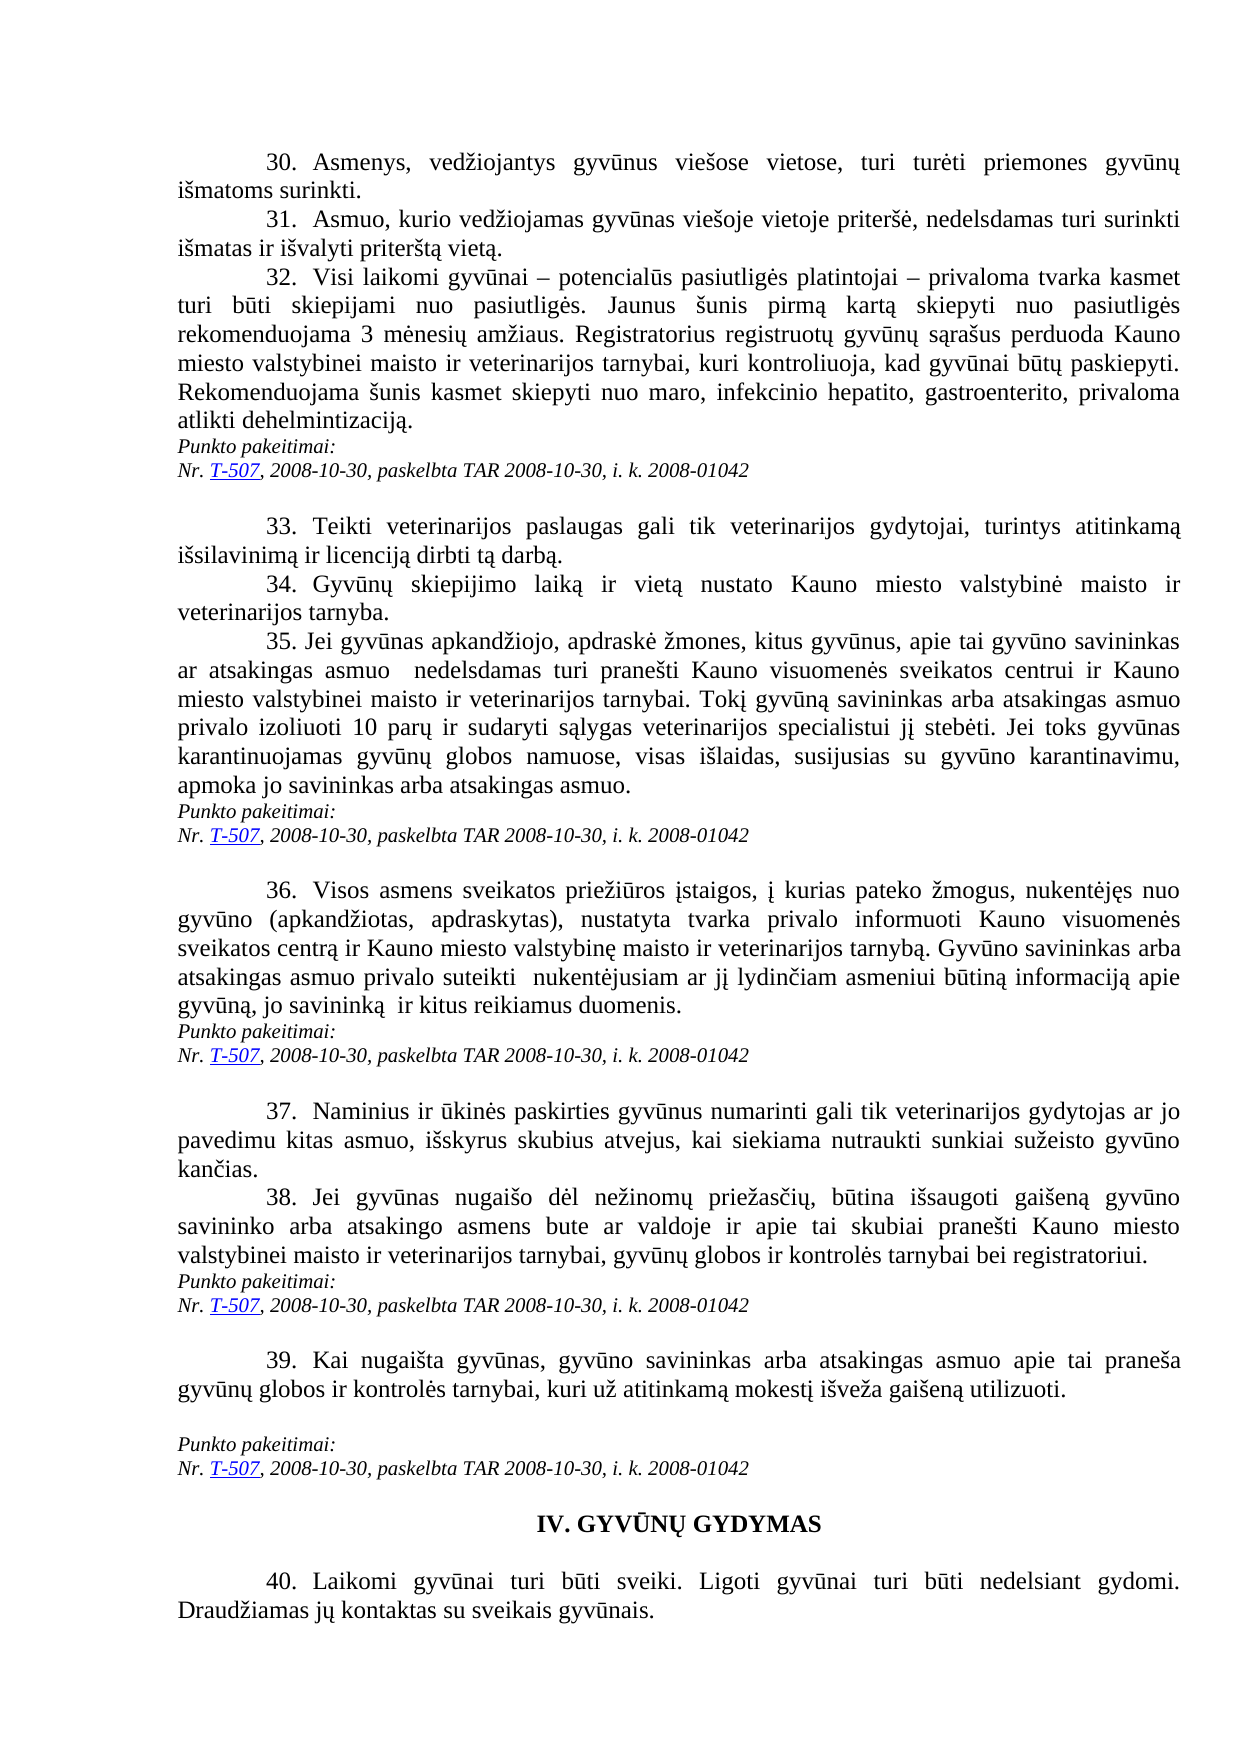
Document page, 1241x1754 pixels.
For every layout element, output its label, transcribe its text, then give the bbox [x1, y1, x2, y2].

text 31. Asmuo, kurio vedžiojamas gyvūnas viešoje vietoje priteršė, nedelsdamas turi surinkti išmatas ir išvalyti priterštą vietą. [177, 204, 1181, 262]
text Punkto pakeitimai: [177, 1019, 1181, 1043]
text 36. Visos asmens sveikatos priežiūros įstaigos, į kurias pateko žmogus, nukentėjęs nuo gyvūno (apkandžiotas, apdraskytas), nustatyta tvarka privalo informuoti Kauno visuomenės sveikatos centrą ir Kauno miesto valstybinę maisto ir veterinarijos tarnybą. Gyvūno savininkas arba atsakingas asmuo privalo suteikti nukentėjusiam ar jį lydinčiam asmeniui būtiną informaciją apie gyvūną, jo savininką ir kitus reikiamus duomenis. [177, 876, 1181, 1019]
text Nr. T-507, 2008-10-30, paskelbta TAR 2008-10-30, i. k. 2008-01042 [177, 823, 1181, 847]
text Nr. T-507, 2008-10-30, paskelbta TAR 2008-10-30, i. k. 2008-01042 [177, 1043, 1181, 1067]
text 30. Asmenys, vedžiojantys gyvūnus viešose vietose, turi turėti priemones gyvūnų išmatoms surinkti. [177, 147, 1181, 204]
text 37. Naminius ir ūkinės paskirties gyvūnus numarinti gali tik veterinarijos gydytojas ar jo pavedimu kitas asmuo, išskyrus skubius atvejus, kai siekiama nutraukti sunkiai sužeisto gyvūno kančias. [177, 1096, 1181, 1182]
text 32. Visi laikomi gyvūnai – potencialūs pasiutligės platintojai – privaloma tvarka kasmet turi būti skiepijami nuo pasiutligės. Jaunus šunis pirmą kartą skiepyti nuo pasiutligės rekomenduojama 3 mėnesių amžiaus. Registratorius registruotų gyvūnų sąrašus perduoda Kauno miesto valstybinei maisto ir veterinarijos tarnybai, kuri kontroliuoja, kad gyvūnai būtų paskiepyti. Rekomenduojama šunis kasmet skiepyti nuo maro, infekcinio hepatito, gastroenterito, privaloma atlikti dehelmintizaciją. [177, 262, 1181, 434]
text Nr. T-507, 2008-10-30, paskelbta TAR 2008-10-30, i. k. 2008-01042 [177, 1456, 1181, 1480]
text 38. Jei gyvūnas nugaišo dėl nežinomų priežasčių, būtina išsaugoti gaišeną gyvūno savininko arba atsakingo asmens bute ar valdoje ir apie tai skubiai pranešti Kauno miesto valstybinei maisto ir veterinarijos tarnybai, gyvūnų globos ir kontrolės tarnybai bei registratoriui. [177, 1182, 1181, 1269]
text Nr. T-507, 2008-10-30, paskelbta TAR 2008-10-30, i. k. 2008-01042 [177, 1293, 1181, 1317]
text 39. Kai nugaišta gyvūnas, gyvūno savininkas arba atsakingas asmuo apie tai praneša gyvūnų globos ir kontrolės tarnybai, kuri už atitinkamą mokestį išveža gaišeną utilizuoti. [177, 1346, 1181, 1403]
text 40. Laikomi gyvūnai turi būti sveiki. Ligoti gyvūnai turi būti nedelsiant gydomi. Draudžiamas jų kontaktas su sveikais gyvūnais. [177, 1566, 1181, 1624]
text 35. Jei gyvūnas apkandžiojo, apdraskė žmones, kitus gyvūnus, apie tai gyvūno savininkas ar atsakingas asmuo nedelsdamas turi pranešti Kauno visuomenės sveikatos centrui ir Kauno miesto valstybinei maisto ir veterinarijos tarnybai. Tokį gyvūną savininkas arba atsakingas asmuo privalo izoliuoti 10 parų ir sudaryti sąlygas veterinarijos specialistui jį stebėti. Jei toks gyvūnas karantinuojamas gyvūnų globos namuose, visas išlaidas, susijusias su gyvūno karantinavimu, apmoka jo savininkas arba atsakingas asmuo. [177, 626, 1181, 799]
text Nr. T-507, 2008-10-30, paskelbta TAR 2008-10-30, i. k. 2008-01042 [177, 458, 1181, 482]
text Punkto pakeitimai: [177, 1269, 1181, 1293]
text Punkto pakeitimai: [177, 434, 1181, 458]
text IV. GYVŪNŲ GYDYMAS [177, 1509, 1181, 1537]
text Punkto pakeitimai: [177, 799, 1181, 823]
text Punkto pakeitimai: [177, 1432, 1181, 1456]
text 33. Teikti veterinarijos paslaugas gali tik veterinarijos gydytojai, turintys atitinkamą išsilavinimą ir licenciją dirbti tą darbą. [177, 511, 1181, 569]
text 34. Gyvūnų skiepijimo laiką ir vietą nustato Kauno miesto valstybinė maisto ir veterinarijos tarnyba. [177, 569, 1181, 626]
